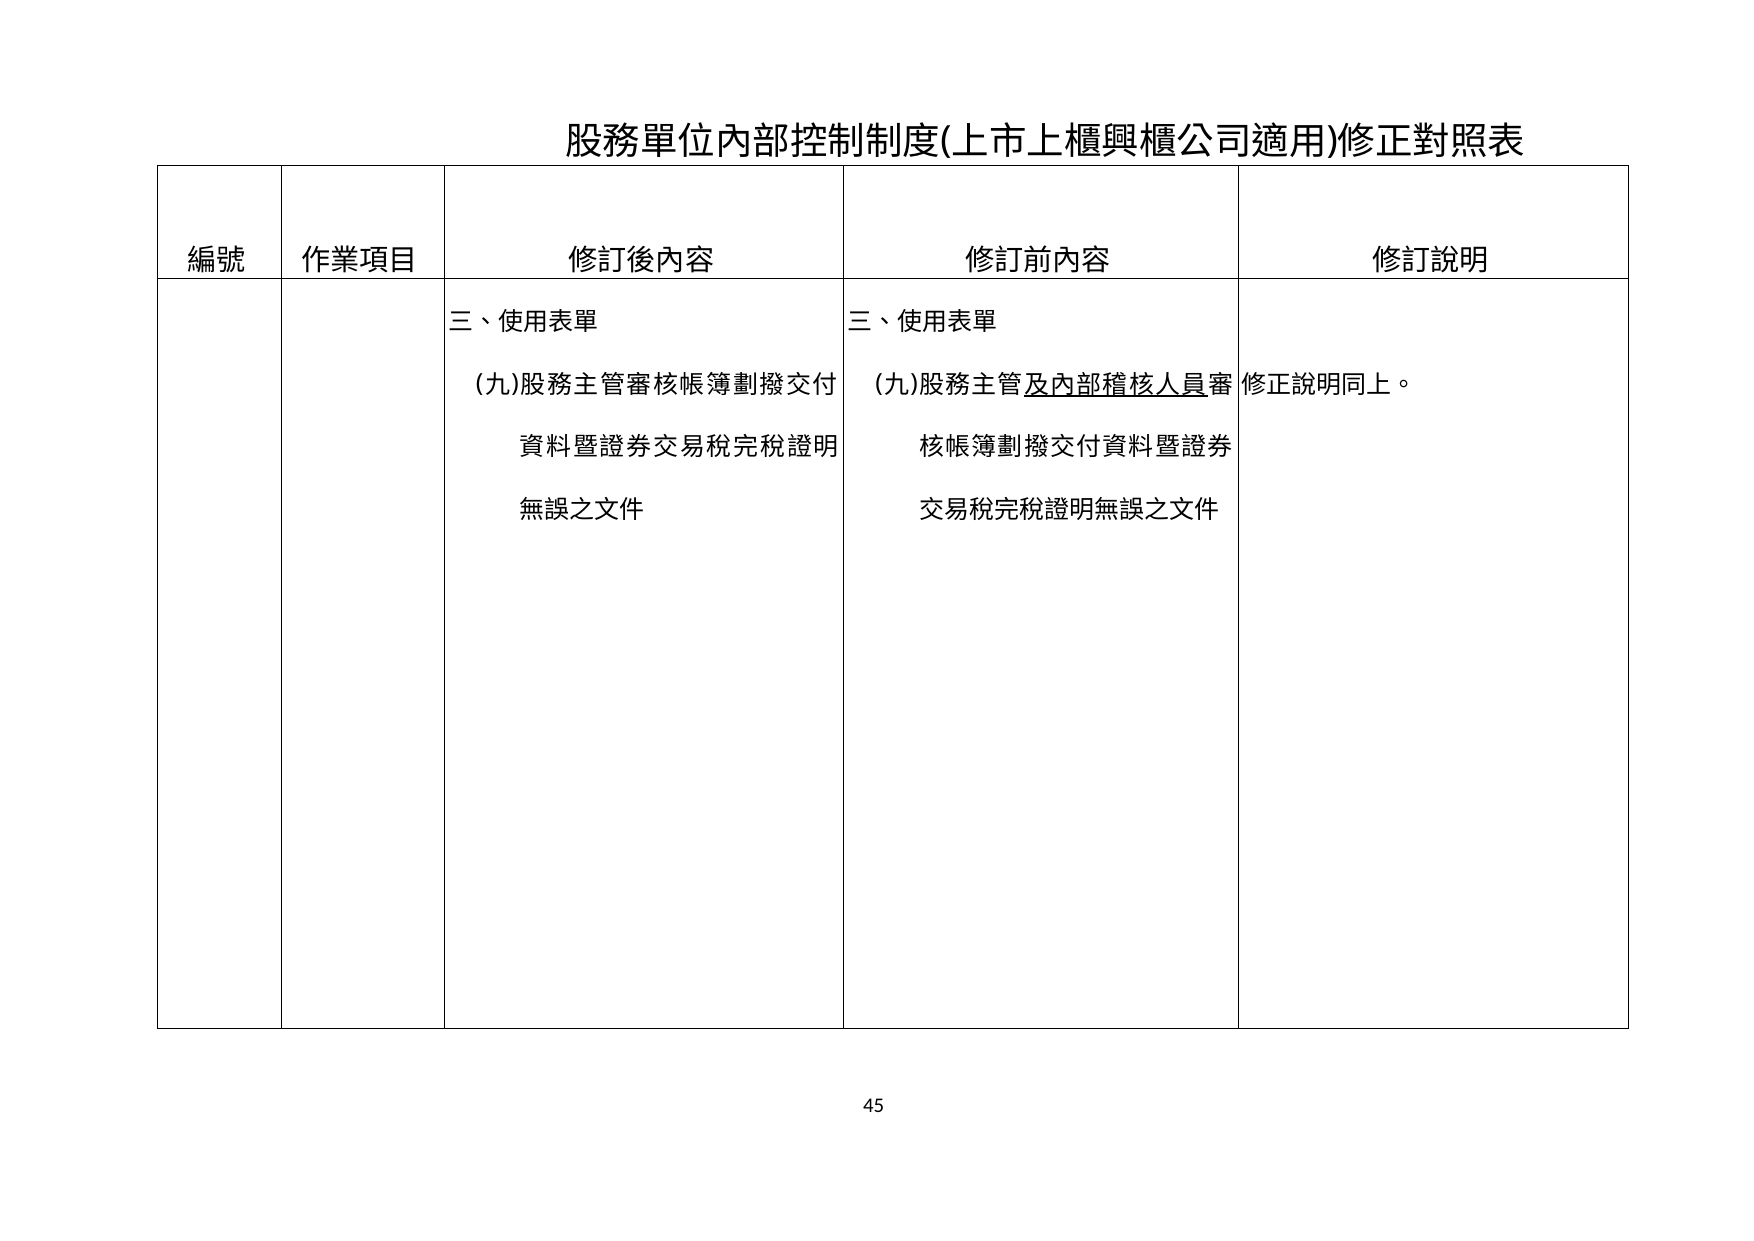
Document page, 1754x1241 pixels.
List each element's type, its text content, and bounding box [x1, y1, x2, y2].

table_cell 修訂前內容 [844, 166, 1238, 278]
table_cell [158, 279, 281, 1028]
table_cell [282, 279, 444, 1028]
table_header 股務單位內部控制制度(上市上櫃興櫃公司適用)修正對照表 [158, 91, 1629, 165]
table_cell 三、使用表單 (九)股務主管審核帳簿劃撥交付資料暨證券交易稅完稅證明無誤之文件 [445, 279, 843, 1028]
table_cell 修訂說明 [1239, 166, 1628, 278]
table_cell 修訂後內容 [445, 166, 843, 278]
table_cell 修正說明同上。 [1239, 279, 1628, 1028]
table_cell 作業項目 [282, 166, 444, 278]
table_cell 編號 [158, 166, 281, 278]
table_cell 三、使用表單 (九)股務主管及內部稽核人員審核帳簿劃撥交付資料暨證券交易稅完稅證明無誤之文件 [844, 279, 1238, 1028]
